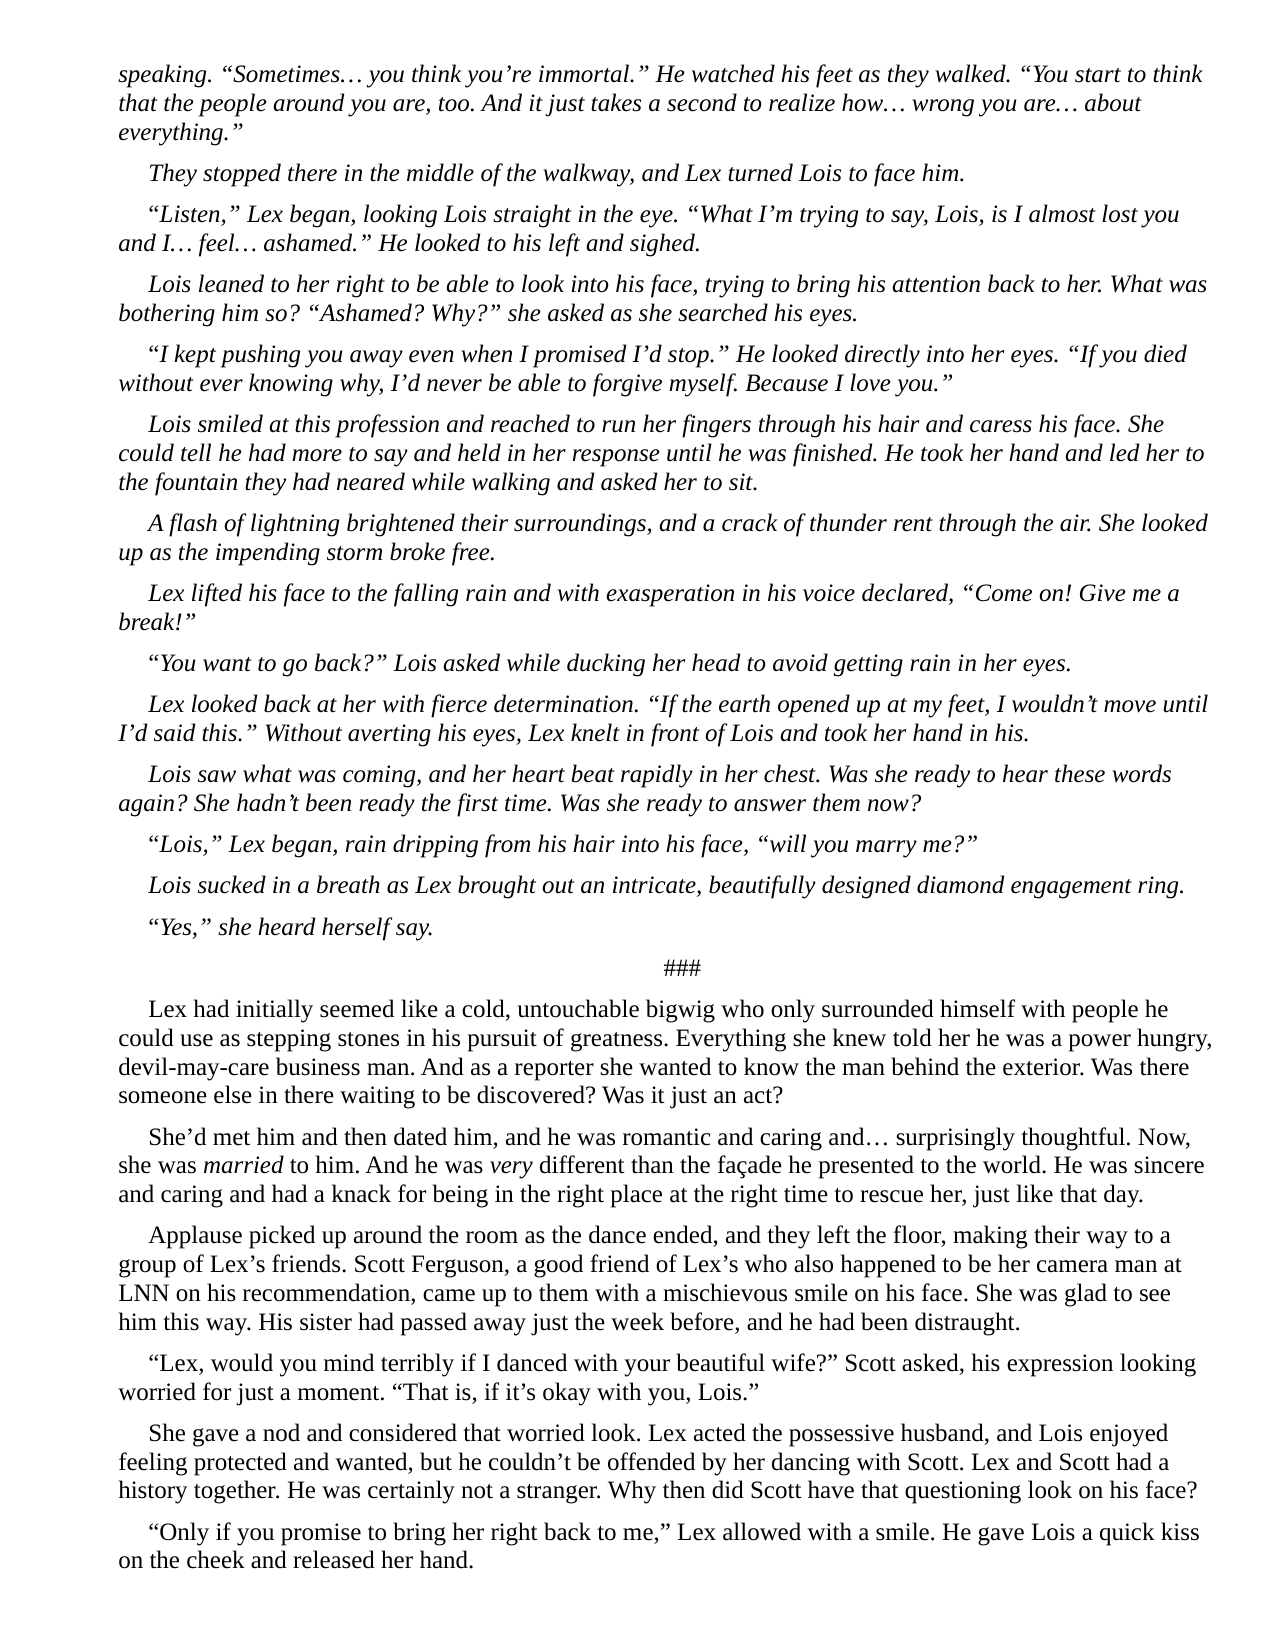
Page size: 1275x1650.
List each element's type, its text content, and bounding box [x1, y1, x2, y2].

text Lex looked back at her with fierce determination. “If the earth opened up at my feet, I wouldn’t move until I’d said this.” Without averting his eyes, Lex knelt in front of Lois and took her hand in his. [118, 689, 1216, 747]
text “Lex, would you mind terribly if I danced with your beautiful wife?” Scott asked, his expression looking worried for just a moment. “That is, if it’s okay with you, Lois.” [118, 1348, 1216, 1405]
text Lex had initially seemed like a cold, untouchable bigwig who only surrounded himself with people he could use as stepping stones in his pursuit of greatness. Everything she knew told her he was a power hungry, devil-may-care business man. And as a reporter she wanted to know the man behind the exterior. Was there someone else in there waiting to be discovered? Was it just an act? [118, 994, 1216, 1109]
text Applause picked up around the room as the dance ended, and they left the floor, making their way to a group of Lex’s friends. Scott Ferguson, a good friend of Lex’s who also happened to be her camera man at LNN on his recommendation, came up to them with a mischievous smile on his face. She was glad to see him this way. His sister had passed away just the week before, and he had been distraught. [118, 1220, 1216, 1335]
text speaking. “Sometimes… you think you’re immortal.” He watched his feet as they walked. “You start to think that the people around you are, too. And it just takes a second to realize how… wrong you are… about everything.” [118, 59, 1216, 145]
text Lois smiled at this profession and reached to run her fingers through his hair and caress his face. She could tell he had more to say and held in her response until he was finished. He took her hand and led her to the fountain they had neared while walking and asked her to sit. [118, 409, 1216, 495]
text “You want to go back?” Lois asked while ducking her head to avoid getting rain in her eyes. [118, 648, 1216, 677]
text “Listen,” Lex began, looking Lois straight in the eye. “What I’m trying to say, Lois, is I almost lost you and I… feel… ashamed.” He looked to his left and sighed. [118, 199, 1216, 257]
text “Yes,” she heard herself say. [118, 912, 1216, 940]
text Lois saw what was coming, and her heart beat rapidly in her chest. Was she ready to hear these words again? She hadn’t been ready the first time. Was she ready to answer them now? [118, 759, 1216, 817]
text A flash of lightning brightened their surroundings, and a crack of thunder rent through the air. She looked up as the impending storm broke free. [118, 508, 1216, 565]
text “Lois,” Lex began, rain dripping from his hair into his face, “will you marry me?” [118, 829, 1216, 858]
text Lois sucked in a breath as Lex brought out an intricate, beautifully designed diamond engagement ring. [118, 870, 1216, 899]
text “I kept pushing you away even when I promised I’d stop.” He looked directly into her eyes. “If you died without ever knowing why, I’d never be able to forgive myself. Because I love you.” [118, 339, 1216, 397]
text Lex lifted his face to the falling rain and with exasperation in his voice declared, “Come on! Give me a break!” [118, 578, 1216, 635]
text Lois leaned to her right to be able to look into his face, trying to bring his attention back to her. What was bothering him so? “Ashamed? Why?” she asked as she searched his eyes. [118, 269, 1216, 327]
text “Only if you promise to bring her right back to me,” Lex allowed with a smile. He gave Lois a quick kiss on the cheek and released her hand. [118, 1517, 1216, 1574]
text She’d met him and then dated him, and he was romantic and caring and… surprisingly thoughtful. Now, she was married to him. And he was very different than the façade he presented to the world. He was sincere and caring and had a knack for being in the right place at the right time to rescue her, just like that day. [118, 1122, 1216, 1208]
text They stopped there in the middle of the walkway, and Lex turned Lois to face him. [118, 158, 1216, 187]
text She gave a nod and considered that worried look. Lex acted the possessive husband, and Lois enjoyed feeling protected and wanted, but he couldn’t be offended by her dancing with Scott. Lex and Scott had a history together. He was certainly not a stranger. Why then did Scott have that questioning look on his face? [118, 1418, 1216, 1504]
text ### [118, 953, 1216, 982]
